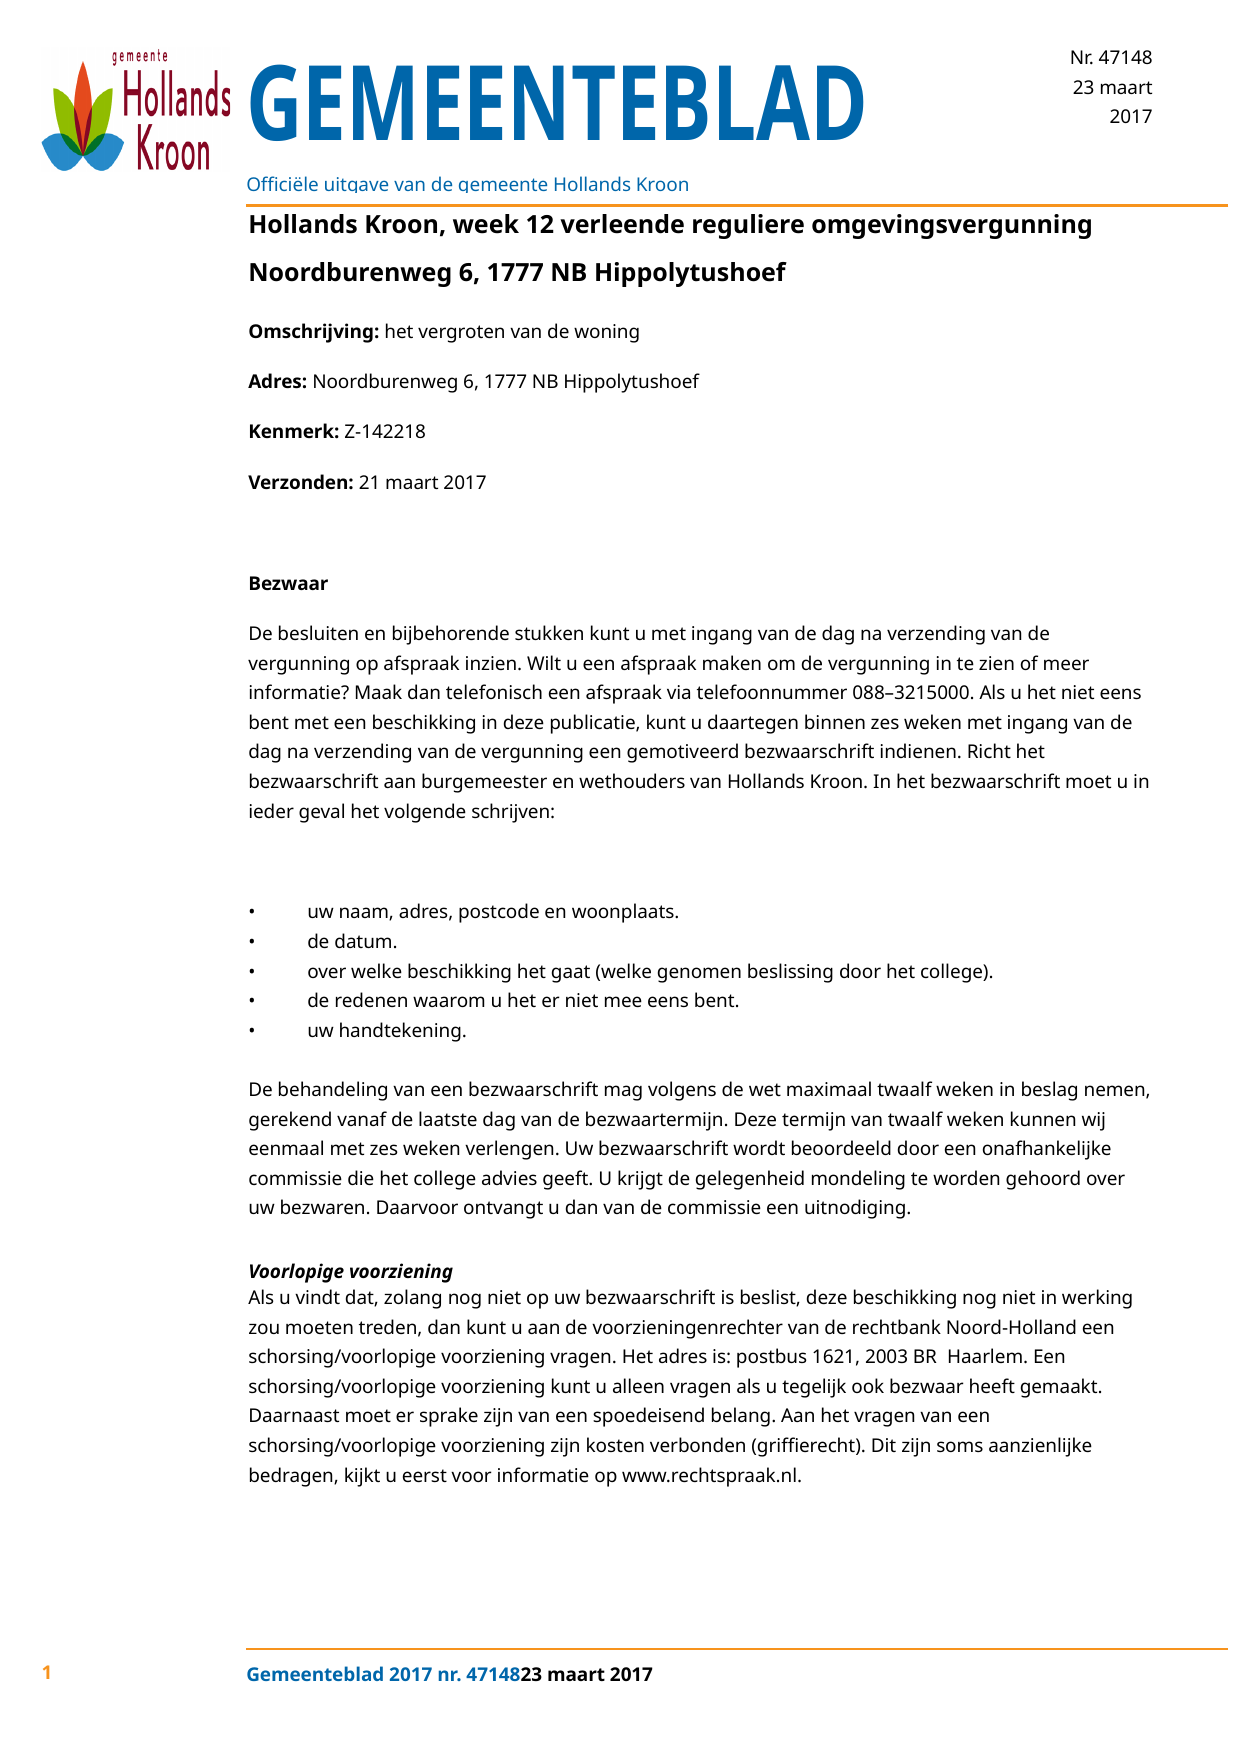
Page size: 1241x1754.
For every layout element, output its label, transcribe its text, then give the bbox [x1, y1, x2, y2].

text De behandeling van een bezwaarschrift mag volgens de wet maximaal twaalf weken in beslag nemen, gerekend vanaf de laatste dag van de bezwaartermijn. Deze termijn van twaalf weken kunnen wij eenmaal met zes weken verlengen. Uw bezwaarschrift wordt beoordeeld door een onafhankelijke commissie die het college advies geeft. U krijgt de gelegenheid mondeling te worden gehoord over uw bezwaren. Daarvoor ontvangt u dan van de commissie een uitnodiging. [248, 1076, 1152, 1220]
list de datum. [248, 928, 1152, 954]
text Verzonden: 21 maart 2017 [248, 469, 1152, 495]
text Bezwaar [248, 570, 1152, 596]
text Adres: Noordburenweg 6, 1777 NB Hippolytushoef [248, 368, 1152, 394]
list over welke beschikking het gaat (welke genomen beslissing door het college). [248, 958, 1152, 984]
list de redenen waarom u het er niet mee eens bent. [248, 987, 1152, 1013]
picture [41, 47, 231, 172]
list uw naam, adres, postcode en woonplaats. [248, 899, 1152, 924]
text Kenmerk: Z-142218 [248, 419, 1152, 444]
text Voorlopige voorziening [248, 1258, 1152, 1284]
list uw handtekening. [248, 1017, 1152, 1043]
text De besluiten en bijbehorende stukken kunt u met ingang van de dag na verzending van de vergunning op afspraak inzien. Wilt u een afspraak maken om de vergunning in te zien of meer informatie? Maak dan telefonisch een afspraak via telefoonnummer 088–3215000. Als u het niet eens bent met een beschikking in deze publicatie, kunt u daartegen binnen zes weken met ingang van de dag na verzending van de vergunning een gemotiveerd bezwaarschrift indienen. Richt het bezwaarschrift aan burgemeester en wethouders van Hollands Kroon. In het bezwaarschrift moet u in ieder geval het volgende schrijven: [248, 620, 1152, 824]
text Als u vindt dat, zolang nog niet op uw bezwaarschrift is beslist, deze beschikking nog niet in werking zou moeten treden, dan kunt u aan de voorzieningenrechter van de rechtbank Noord-Holland een schorsing/voorlopige voorziening vragen. Het adres is: postbus 1621, 2003 BR Haarlem. Een schorsing/voorlopige voorziening kunt u alleen vragen als u tegelijk ook bezwaar heeft gemaakt. Daarnaast moet er sprake zijn van een spoedeisend belang. Aan het vragen van een schorsing/voorlopige voorziening zijn kosten verbonden (griffierecht). Dit zijn soms aanzienlijke bedragen, kijkt u eerst voor informatie op www.rechtspraak.nl. [248, 1284, 1152, 1487]
text Hollands Kroon, week 12 verleende reguliere omgevingsvergunning Noordburenweg 6, 1777 NB Hippolytushoef [248, 207, 1152, 288]
text Omschrijving: het vergroten van de woning [248, 318, 1152, 344]
